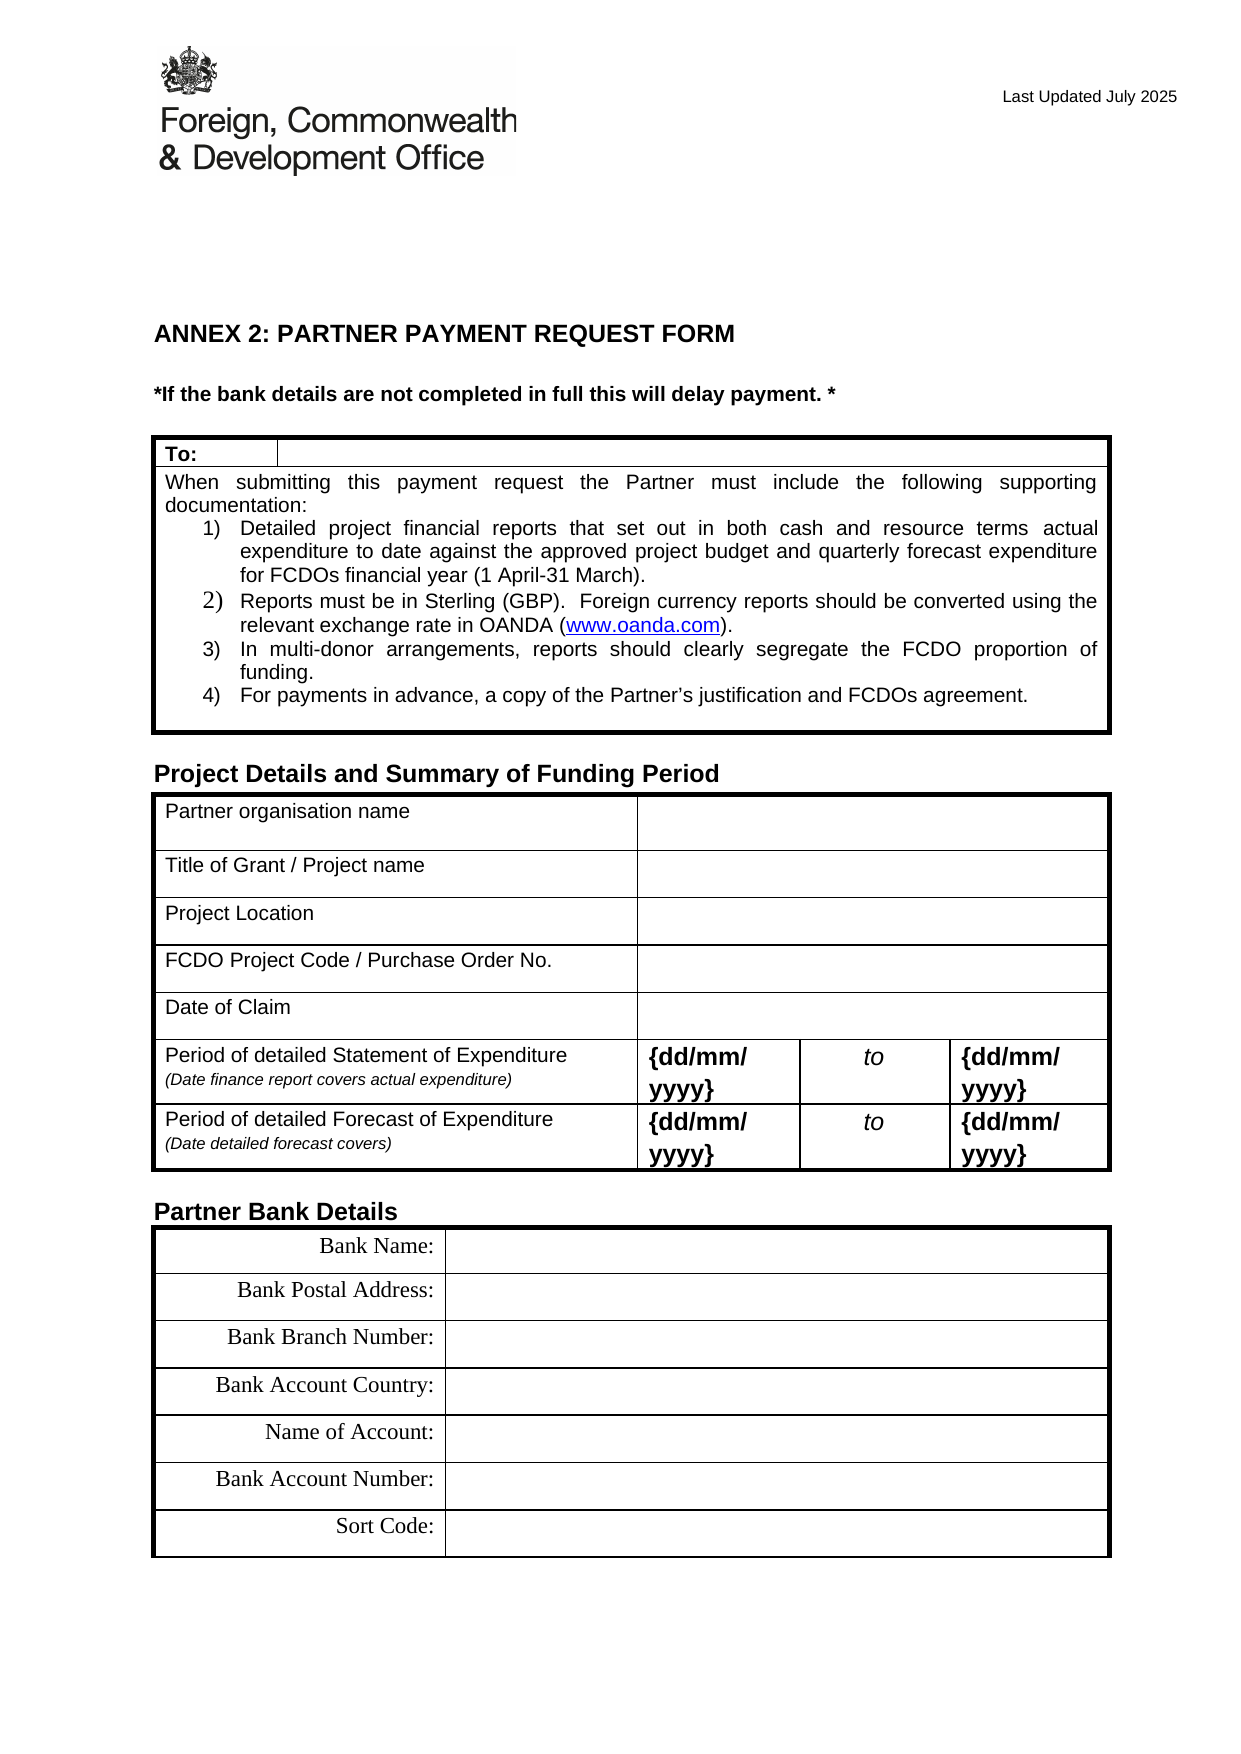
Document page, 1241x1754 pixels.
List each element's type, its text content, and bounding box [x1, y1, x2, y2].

table_cell Title of Grant / Project name [156, 851, 637, 897]
table_cell Period of detailed Forecast of Expenditure (Date detailed forecast covers) [156, 1105, 637, 1168]
table_header To: [156, 440, 277, 466]
text *If the bank details are not completed in full this will delay payment. * [153, 382, 1087, 405]
table_header Partner organisation name [156, 797, 637, 849]
table_cell Period of detailed Statement of Expenditure (Date finance report covers actual expenditure) [156, 1040, 637, 1103]
table_cell Project Location [156, 898, 637, 944]
table_cell FCDO Project Code / Purchase Order No. [156, 946, 637, 991]
table_cell [446, 1274, 1107, 1320]
table_cell Bank Postal Address: [156, 1274, 445, 1320]
table_cell {dd/mm/yyyy} [951, 1040, 1107, 1103]
subtitle ANNEX 2: PARTNER PAYMENT REQUEST FORM [153, 320, 1087, 348]
table_cell Bank Branch Number: [156, 1321, 445, 1367]
table_header [278, 440, 1107, 466]
table_cell {dd/mm/yyyy} [638, 1105, 799, 1168]
table_cell Bank Account Number: [156, 1463, 445, 1509]
table_cell [446, 1416, 1107, 1462]
table_cell to [801, 1105, 949, 1168]
picture [157, 46, 517, 176]
table_cell [446, 1321, 1107, 1367]
table_cell {dd/mm/yyyy} [951, 1105, 1107, 1168]
table_cell Sort Code: [156, 1511, 445, 1556]
table_cell {dd/mm/yyyy} [638, 1040, 799, 1103]
table_header Bank Name: [156, 1230, 445, 1272]
table_cell [446, 1511, 1107, 1556]
table_cell Date of Claim [156, 993, 637, 1039]
table_cell to [801, 1040, 949, 1103]
table_header [446, 1230, 1107, 1272]
text Partner Bank Details [153, 1197, 1087, 1225]
table_cell [638, 946, 1107, 991]
table_cell [638, 993, 1107, 1039]
table_cell [638, 898, 1107, 944]
table_cell Bank Account Country: [156, 1369, 445, 1414]
table_cell Name of Account: [156, 1416, 445, 1462]
table_cell When submitting this payment request the Partner must include the following supporting documentation: Detailed project financial reports that set out in both cash and resource terms actual expenditure to date against the approved project budget and quarterly forecast expenditure for FCDOs financial year (1 April-31 March). Reports must be in Sterling (GBP). Foreign currency reports should be converted using the relevant exchange rate in OANDA (www.oanda.com). In multi-donor arrangements, reports should clearly segregate the FCDO proportion of funding. For payments in advance, a copy of the Partner’s justification and FCDOs agreement. [156, 467, 1107, 730]
table_cell [446, 1463, 1107, 1509]
table_header [638, 797, 1107, 849]
table_cell [446, 1369, 1107, 1414]
text Project Details and Summary of Funding Period [153, 760, 1087, 788]
table_cell [638, 851, 1107, 897]
